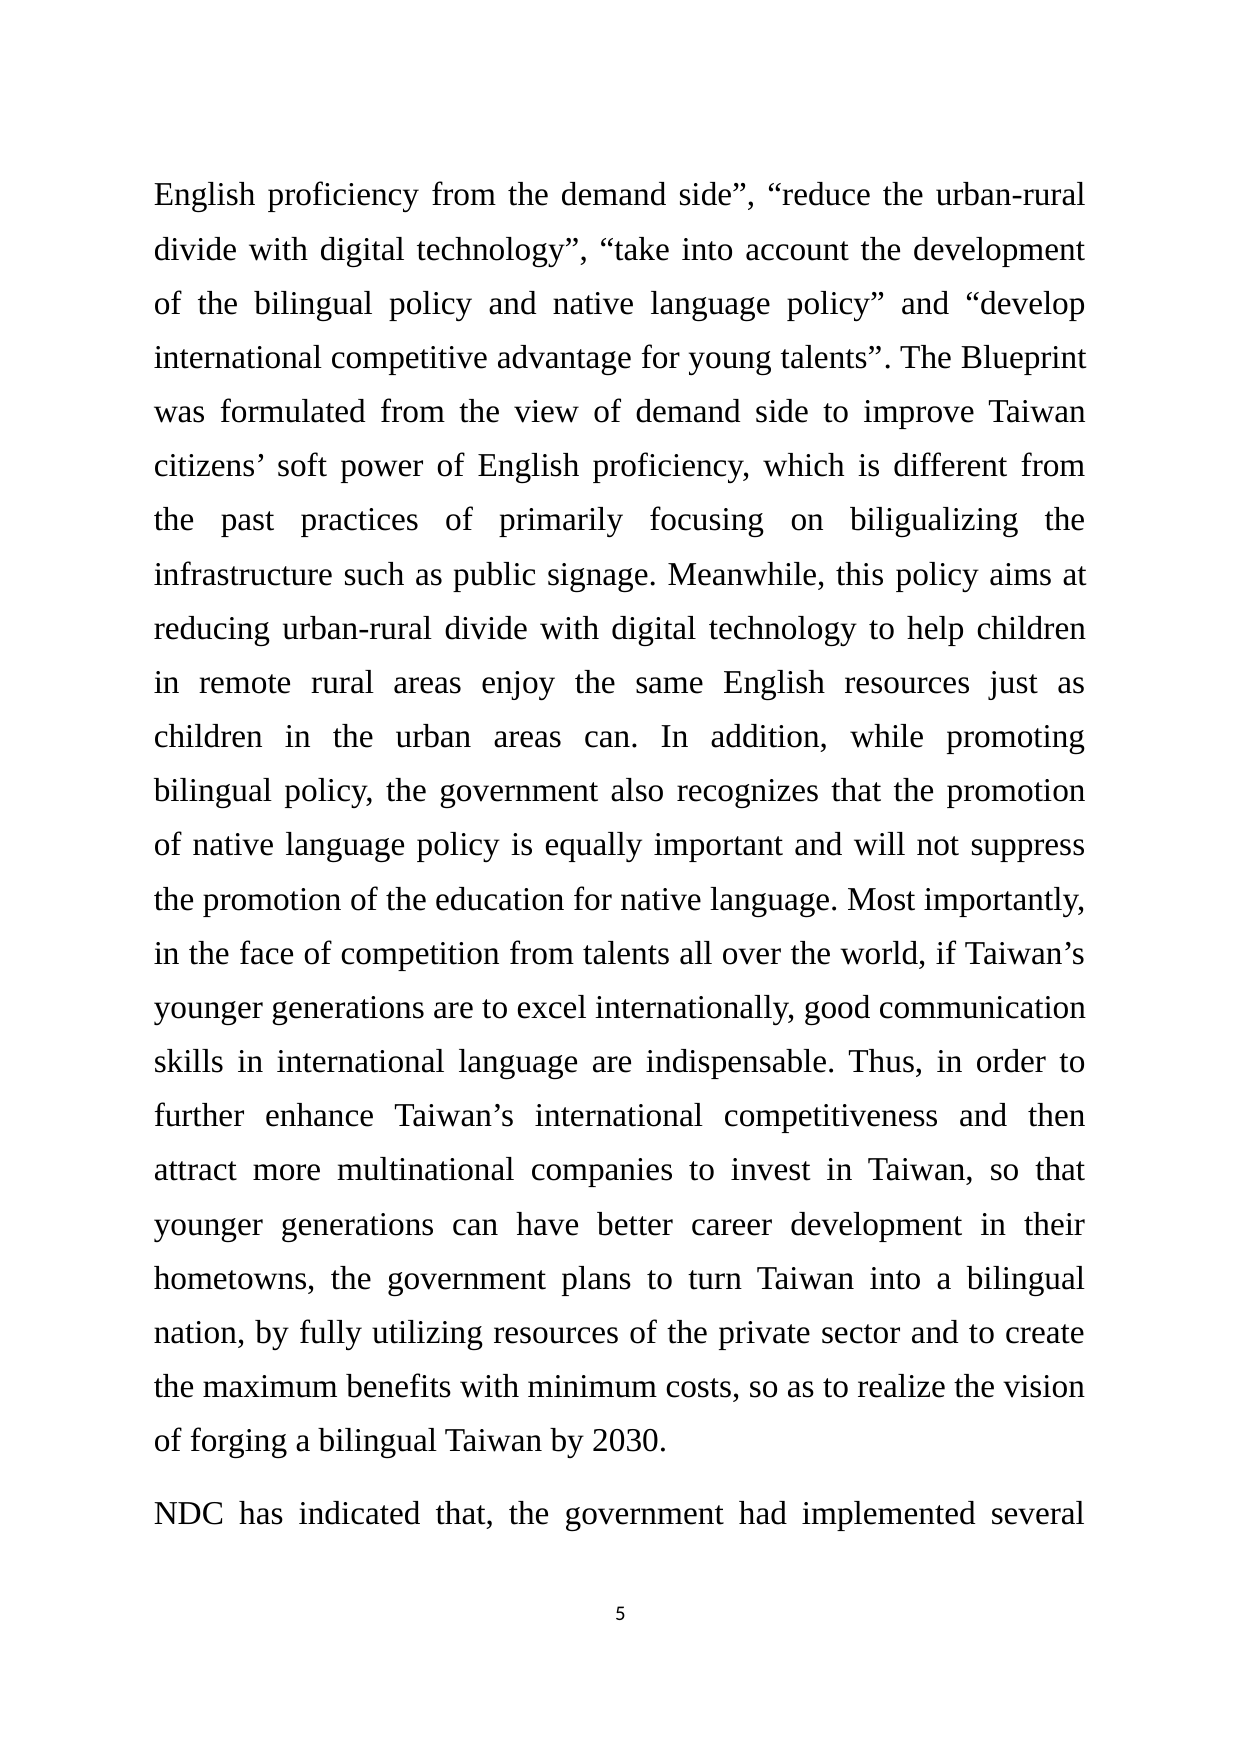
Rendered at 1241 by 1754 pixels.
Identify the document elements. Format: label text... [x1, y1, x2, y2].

text NDC has indicated that, the government had implemented several [153, 1481, 1087, 1535]
text English proficiency from the demand side”, “reduce the urban-rural divide with digital technology”, “take into account the development of the bilingual policy and native language policy” and “develop international competitive advantage for young talents”. The Blueprint was formulated from the view of demand side to improve Taiwan citizens’ soft power of English proficiency, which is different from the past practices of primarily focusing on biligualizing the infrastructure such as public signage. Meanwhile, this policy aims at reducing urban-rural divide with digital technology to help children in remote rural areas enjoy the same English resources just as children in the urban areas can. In addition, while promoting bilingual policy, the government also recognizes that the promotion of native language policy is equally important and will not suppress the promotion of the education for native language. Most importantly, in the face of competition from talents all over the world, if Taiwan’s younger generations are to excel internationally, good communication skills in international language are indispensable. Thus, in order to further enhance Taiwan’s international competitiveness and then attract more multinational companies to invest in Taiwan, so that younger generations can have better career development in their hometowns, the government plans to turn Taiwan into a bilingual nation, by fully utilizing resources of the private sector and to create the maximum benefits with minimum costs, so as to realize the vision of forging a bilingual Taiwan by 2030. [153, 162, 1087, 1462]
